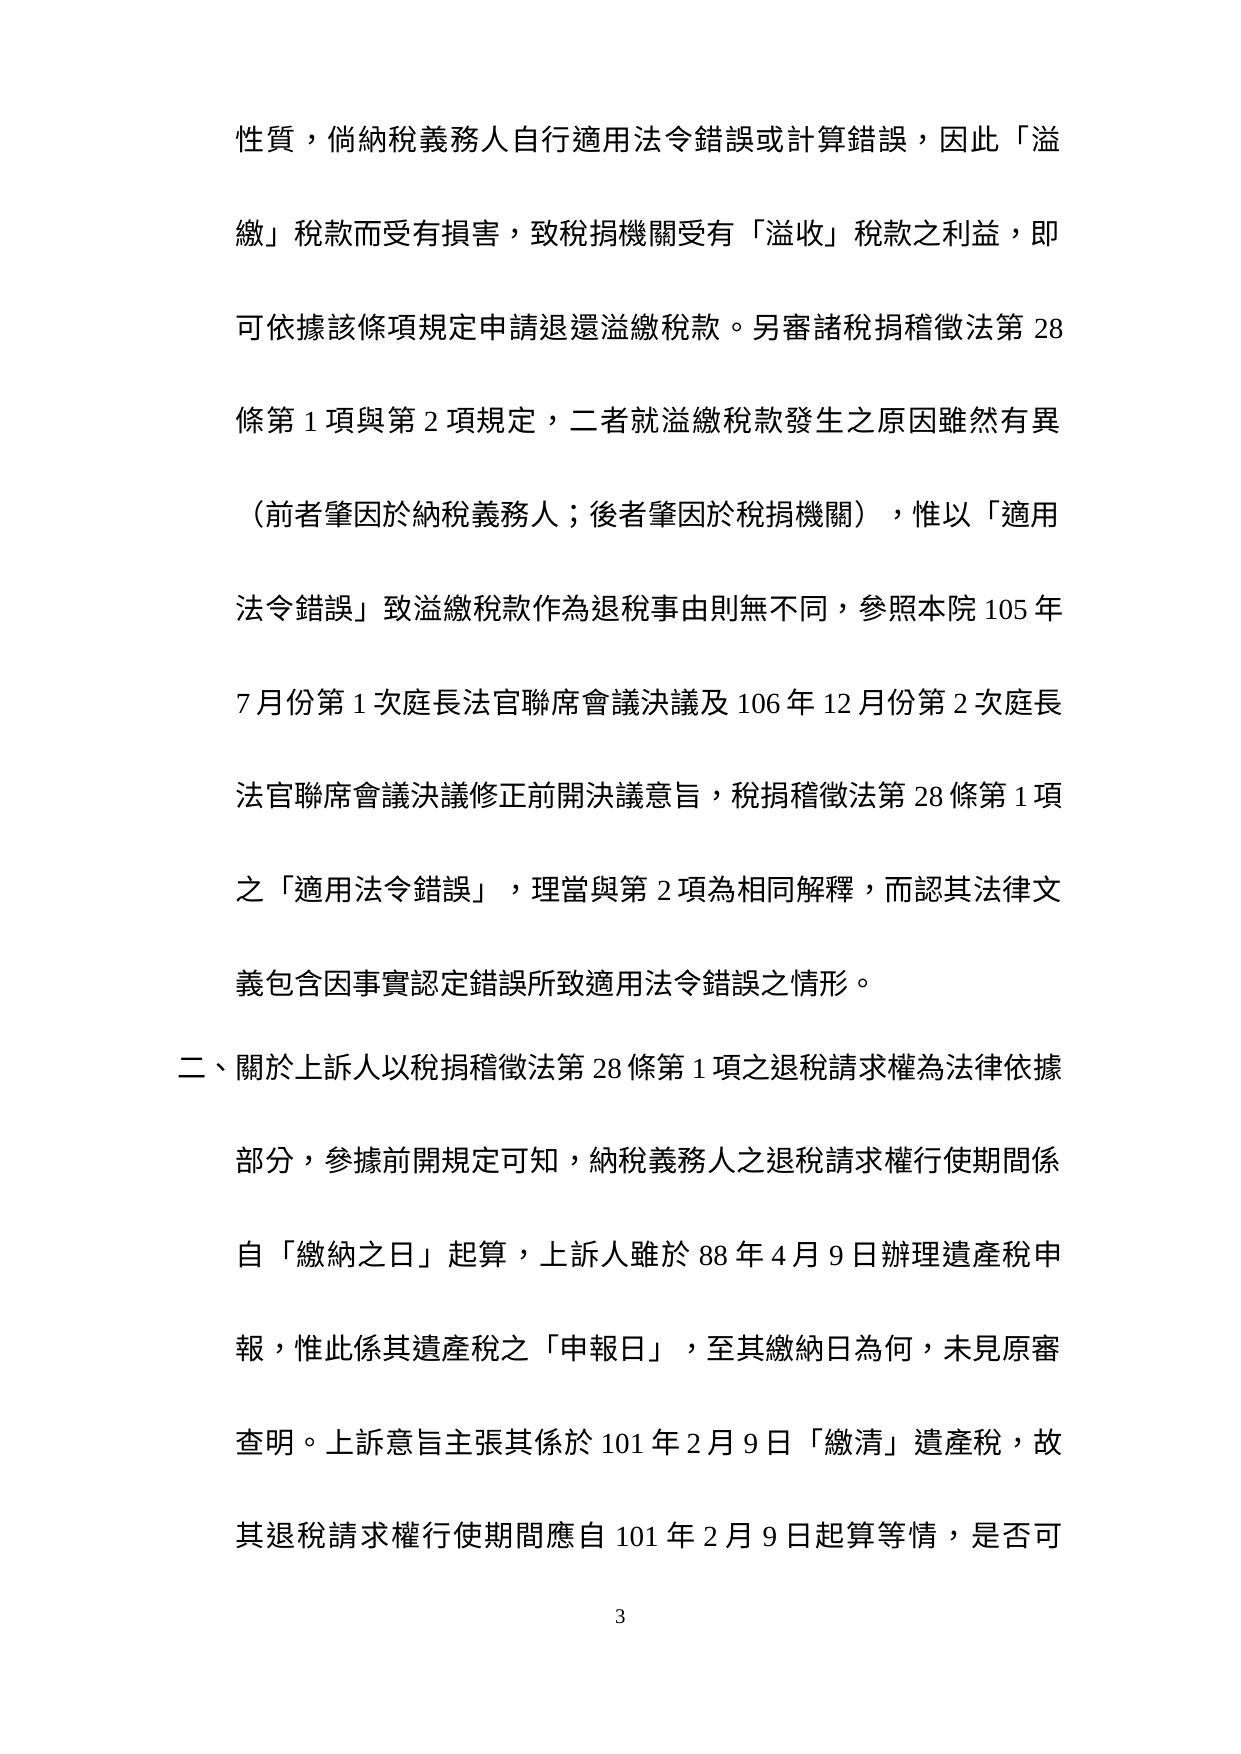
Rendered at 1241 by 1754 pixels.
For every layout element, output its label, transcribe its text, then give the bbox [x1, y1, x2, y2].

text 性質，倘納稅義務人自行適用法令錯誤或計算錯誤，因此「溢繳」稅款而受有損害，致稅捐機關受有「溢收」稅款之利益，即可依據該條項規定申請退還溢繳稅款。另審諸稅捐稽徵法第28條第1項與第2項規定，二者就溢繳稅款發生之原因雖然有異（前者肇因於納稅義務人；後者肇因於稅捐機關），惟以「適用法令錯誤」致溢繳稅款作為退稅事由則無不同，參照本院105年7月份第1次庭長法官聯席會議決議及106年12月份第2次庭長法官聯席會議決議修正前開決議意旨，稅捐稽徵法第28條第1項之「適用法令錯誤」，理當與第2項為相同解釋，而認其法律文義包含因事實認定錯誤所致適用法令錯誤之情形。 [177, 96, 1063, 1002]
text 二、關於上訴人以稅捐稽徵法第28條第1項之退稅請求權為法律依據部分，參據前開規定可知，納稅義務人之退稅請求權行使期間係自「繳納之日」起算，上訴人雖於88年4月9日辦理遺產稅申報，惟此係其遺產稅之「申報日」，至其繳納日為何，未見原審查明。上訴意旨主張其係於101年2月9日「繳清」遺產稅，故其退稅請求權行使期間應自101年2月9日起算等情，是否可 [177, 1024, 1063, 1555]
